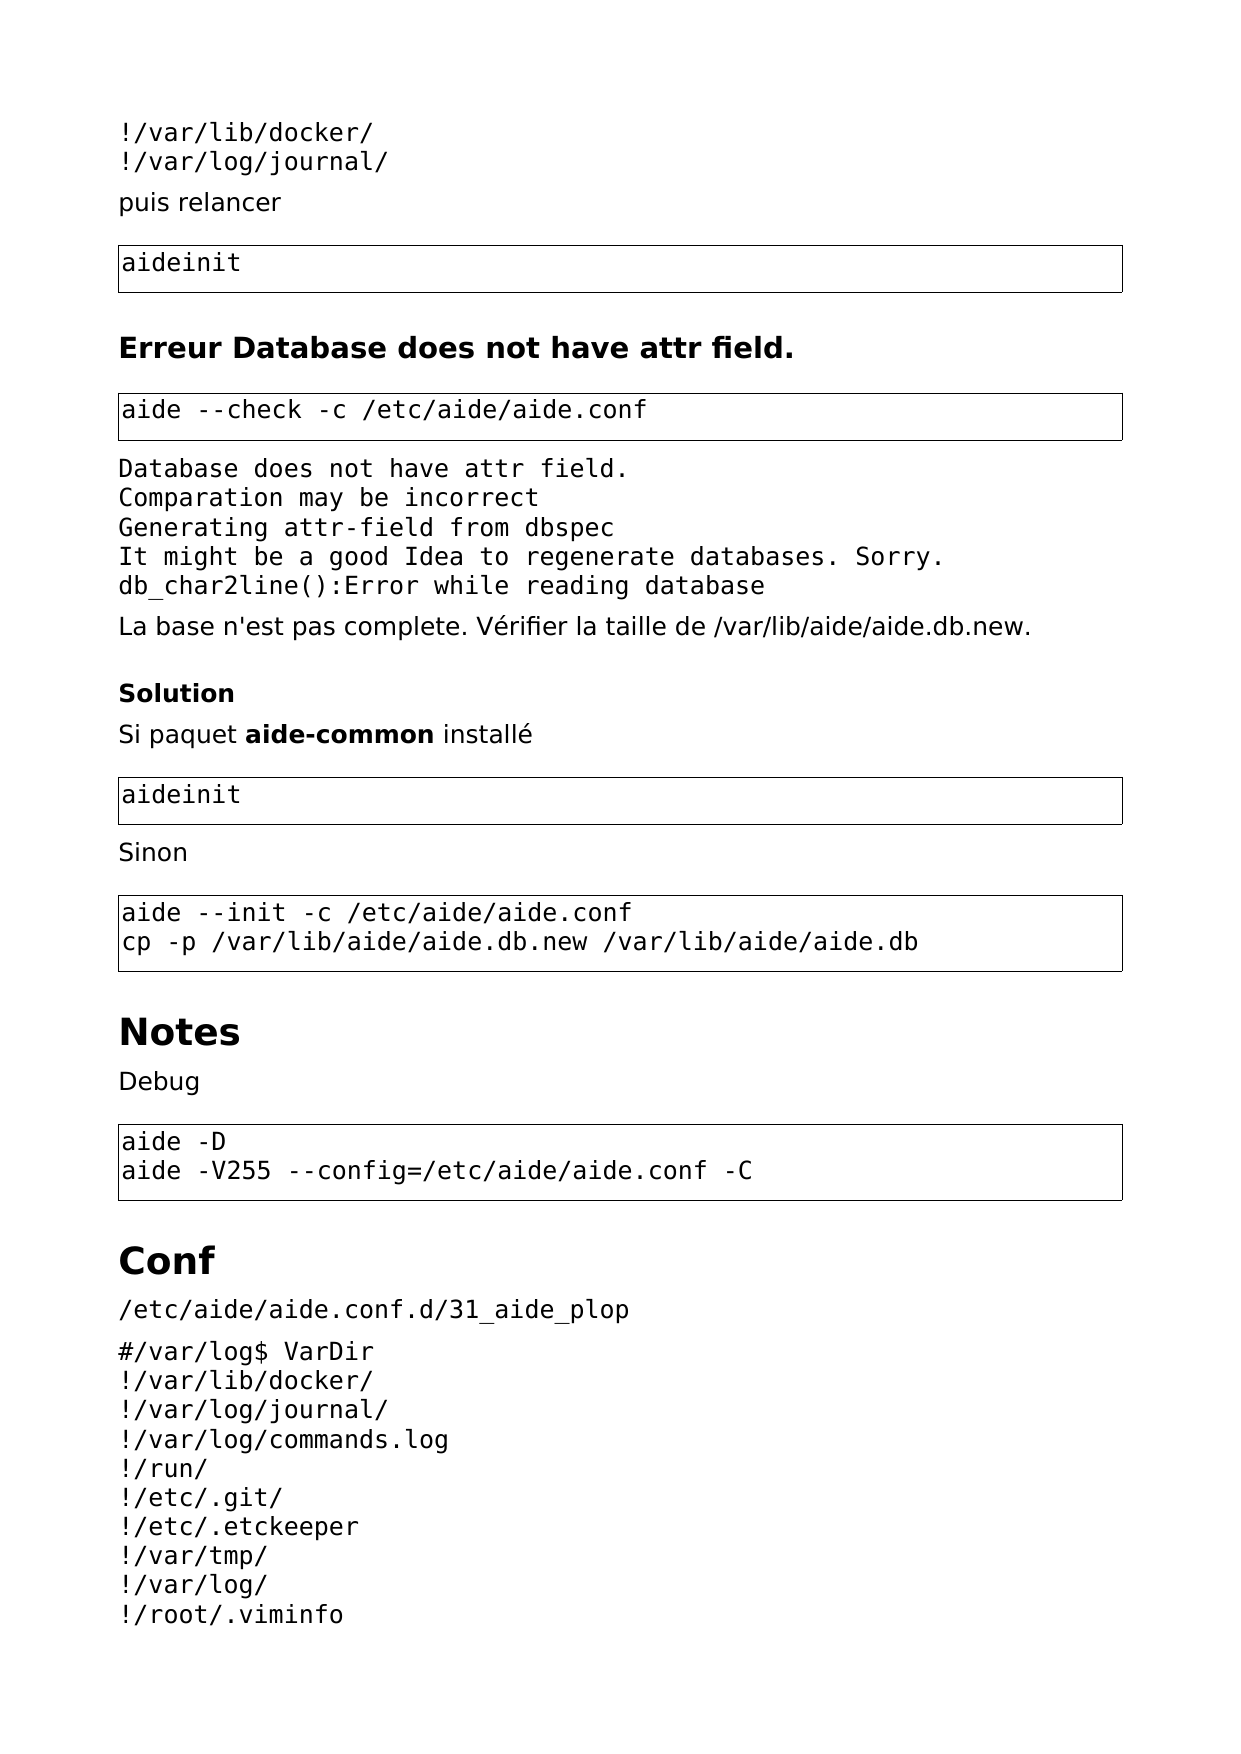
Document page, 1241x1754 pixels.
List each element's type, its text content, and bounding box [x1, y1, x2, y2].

text !/var/lib/docker/ !/var/log/journal/ [118, 118, 1122, 176]
text Sinon [118, 839, 1122, 868]
subtitle Erreur Database does not have attr field. [118, 331, 1122, 365]
text /etc/aide/aide.conf.d/31_aide_plop [118, 1296, 1122, 1325]
subtitle Conf [118, 1239, 1122, 1283]
text Debug [118, 1067, 1122, 1096]
table_header aideinit [119, 246, 1122, 292]
subtitle Notes [118, 1011, 1122, 1055]
table_header aideinit [119, 778, 1122, 824]
text #/var/log$ VarDir !/var/lib/docker/ !/var/log/journal/ !/var/log/commands.log !/run/ !/etc/.git/ !/etc/.etckeeper !/var/tmp/ !/var/log/ !/root/.viminfo [118, 1337, 1122, 1629]
text puis relancer [118, 188, 1122, 217]
subtitle Solution [118, 679, 1122, 708]
text La base n'est pas complete. Vérifier la taille de /var/lib/aide/aide.db.new. [118, 612, 1122, 641]
table_header aide -D aide -V255 --config=/etc/aide/aide.conf -C [119, 1125, 1122, 1200]
table_header aide --init -c /etc/aide/aide.conf cp -p /var/lib/aide/aide.db.new /var/lib/aide/aide.db [119, 896, 1122, 971]
table_header aide --check -c /etc/aide/aide.conf [119, 394, 1122, 439]
text Si paquet aide-common installé [118, 720, 1122, 749]
text Database does not have attr field. Comparation may be incorrect Generating attr-field from dbspec It might be a good Idea to regenerate databases. Sorry. db_char2line():Error while reading database [118, 454, 1122, 600]
